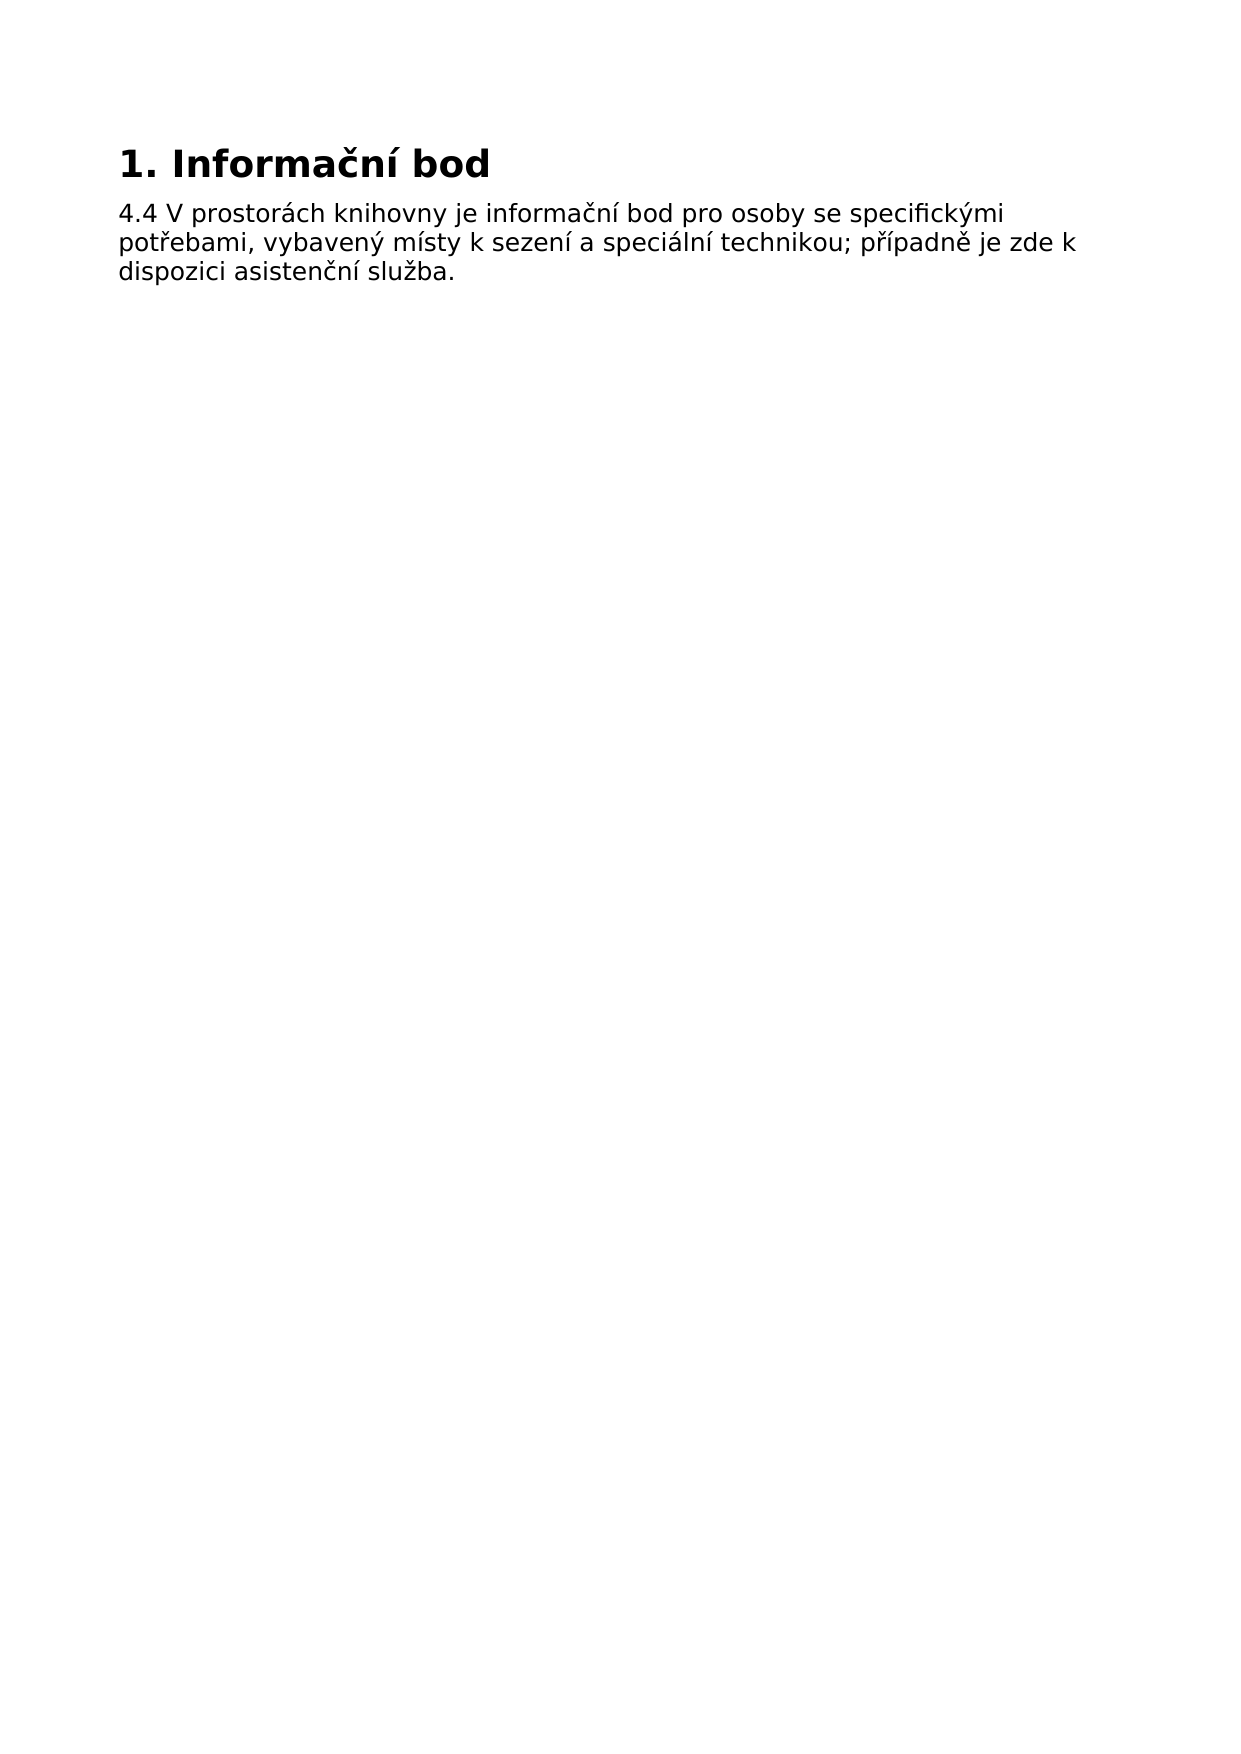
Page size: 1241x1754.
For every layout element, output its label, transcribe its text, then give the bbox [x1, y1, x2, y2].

text 4.4 V prostorách knihovny je informační bod pro osoby se specifickými potřebami, vybavený místy k sezení a speciální technikou; případně je zde k dispozici asistenční služba. [118, 199, 1122, 287]
subtitle 1. Informační bod [118, 143, 1122, 187]
